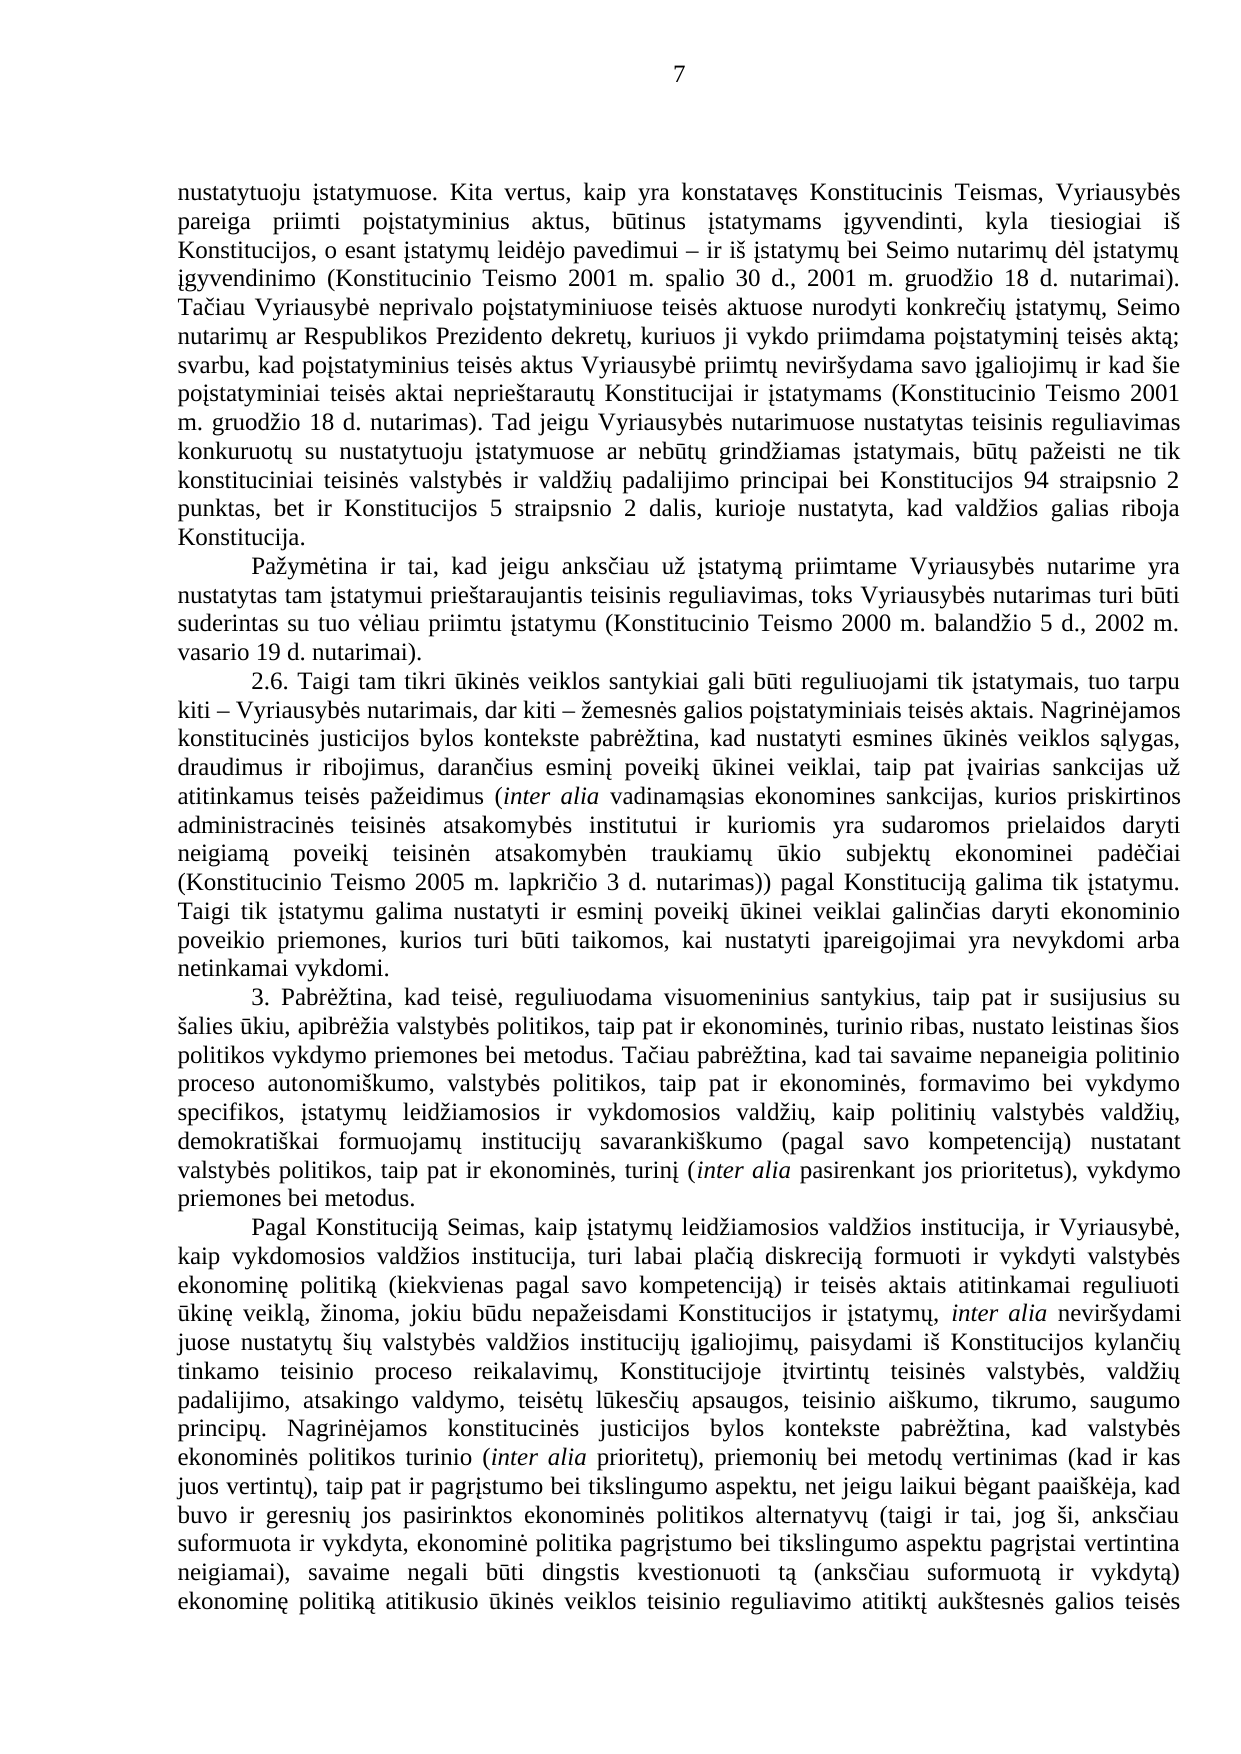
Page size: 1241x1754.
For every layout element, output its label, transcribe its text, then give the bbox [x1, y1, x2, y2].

text Pažymėtina ir tai, kad jeigu anksčiau už įstatymą priimtame Vyriausybės nutarime yra nustatytas tam įstatymui prieštaraujantis teisinis reguliavimas, toks Vyriausybės nutarimas turi būti suderintas su tuo vėliau priimtu įstatymu (Konstitucinio Teismo 2000 m. balandžio 5 d., 2002 m. vasario 19 d. nutarimai). [177, 551, 1181, 666]
text 2.6. Taigi tam tikri ūkinės veiklos santykiai gali būti reguliuojami tik įstatymais, tuo tarpu kiti – Vyriausybės nutarimais, dar kiti – žemesnės galios poįstatyminiais teisės aktais. Nagrinėjamos konstitucinės justicijos bylos kontekste pabrėžtina, kad nustatyti esmines ūkinės veiklos sąlygas, draudimus ir ribojimus, darančius esminį poveikį ūkinei veiklai, taip pat įvairias sankcijas už atitinkamus teisės pažeidimus (inter alia vadinamąsias ekonomines sankcijas, kurios priskirtinos administracinės teisinės atsakomybės institutui ir kuriomis yra sudaromos prielaidos daryti neigiamą poveikį teisinėn atsakomybėn traukiamų ūkio subjektų ekonominei padėčiai (Konstitucinio Teismo 2005 m. lapkričio 3 d. nutarimas)) pagal Konstituciją galima tik įstatymu. Taigi tik įstatymu galima nustatyti ir esminį poveikį ūkinei veiklai galinčias daryti ekonominio poveikio priemones, kurios turi būti taikomos, kai nustatyti įpareigojimai yra nevykdomi arba netinkamai vykdomi. [177, 666, 1181, 982]
text Pagal Konstituciją Seimas, kaip įstatymų leidžiamosios valdžios institucija, ir Vyriausybė, kaip vykdomosios valdžios institucija, turi labai plačią diskreciją formuoti ir vykdyti valstybės ekonominę politiką (kiekvienas pagal savo kompetenciją) ir teisės aktais atitinkamai reguliuoti ūkinę veiklą, žinoma, jokiu būdu nepažeisdami Konstitucijos ir įstatymų, inter alia neviršydami juose nustatytų šių valstybės valdžios institucijų įgaliojimų, paisydami iš Konstitucijos kylančių tinkamo teisinio proceso reikalavimų, Konstitucijoje įtvirtintų teisinės valstybės, valdžių padalijimo, atsakingo valdymo, teisėtų lūkesčių apsaugos, teisinio aiškumo, tikrumo, saugumo principų. Nagrinėjamos konstitucinės justicijos bylos kontekste pabrėžtina, kad valstybės ekonominės politikos turinio (inter alia prioritetų), priemonių bei metodų vertinimas (kad ir kas juos vertintų), taip pat ir pagrįstumo bei tikslingumo aspektu, net jeigu laikui bėgant paaiškėja, kad buvo ir geresnių jos pasirinktos ekonominės politikos alternatyvų (taigi ir tai, jog ši, anksčiau suformuota ir vykdyta, ekonominė politika pagrįstumo bei tikslingumo aspektu pagrįstai vertintina neigiamai), savaime negali būti dingstis kvestionuoti tą (anksčiau suformuotą ir vykdytą) ekonominę politiką atitikusio ūkinės veiklos teisinio reguliavimo atitiktį aukštesnės galios teisės [177, 1212, 1181, 1615]
text nustatytuoju įstatymuose. Kita vertus, kaip yra konstatavęs Konstitucinis Teismas, Vyriausybės pareiga priimti poįstatyminius aktus, būtinus įstatymams įgyvendinti, kyla tiesiogiai iš Konstitucijos, o esant įstatymų leidėjo pavedimui – ir iš įstatymų bei Seimo nutarimų dėl įstatymų įgyvendinimo (Konstitucinio Teismo 2001 m. spalio 30 d., 2001 m. gruodžio 18 d. nutarimai). Tačiau Vyriausybė neprivalo poįstatyminiuose teisės aktuose nurodyti konkrečių įstatymų, Seimo nutarimų ar Respublikos Prezidento dekretų, kuriuos ji vykdo priimdama poįstatyminį teisės aktą; svarbu, kad poįstatyminius teisės aktus Vyriausybė priimtų neviršydama savo įgaliojimų ir kad šie poįstatyminiai teisės aktai neprieštarautų Konstitucijai ir įstatymams (Konstitucinio Teismo 2001 m. gruodžio 18 d. nutarimas). Tad jeigu Vyriausybės nutarimuose nustatytas teisinis reguliavimas konkuruotų su nustatytuoju įstatymuose ar nebūtų grindžiamas įstatymais, būtų pažeisti ne tik konstituciniai teisinės valstybės ir valdžių padalijimo principai bei Konstitucijos 94 straipsnio 2 punktas, bet ir Konstitucijos 5 straipsnio 2 dalis, kurioje nustatyta, kad valdžios galias riboja Konstitucija. [177, 177, 1181, 551]
text 3. Pabrėžtina, kad teisė, reguliuodama visuomeninius santykius, taip pat ir susijusius su šalies ūkiu, apibrėžia valstybės politikos, taip pat ir ekonominės, turinio ribas, nustato leistinas šios politikos vykdymo priemones bei metodus. Tačiau pabrėžtina, kad tai savaime nepaneigia politinio proceso autonomiškumo, valstybės politikos, taip pat ir ekonominės, formavimo bei vykdymo specifikos, įstatymų leidžiamosios ir vykdomosios valdžių, kaip politinių valstybės valdžių, demokratiškai formuojamų institucijų savarankiškumo (pagal savo kompetenciją) nustatant valstybės politikos, taip pat ir ekonominės, turinį (inter alia pasirenkant jos prioritetus), vykdymo priemones bei metodus. [177, 982, 1181, 1212]
